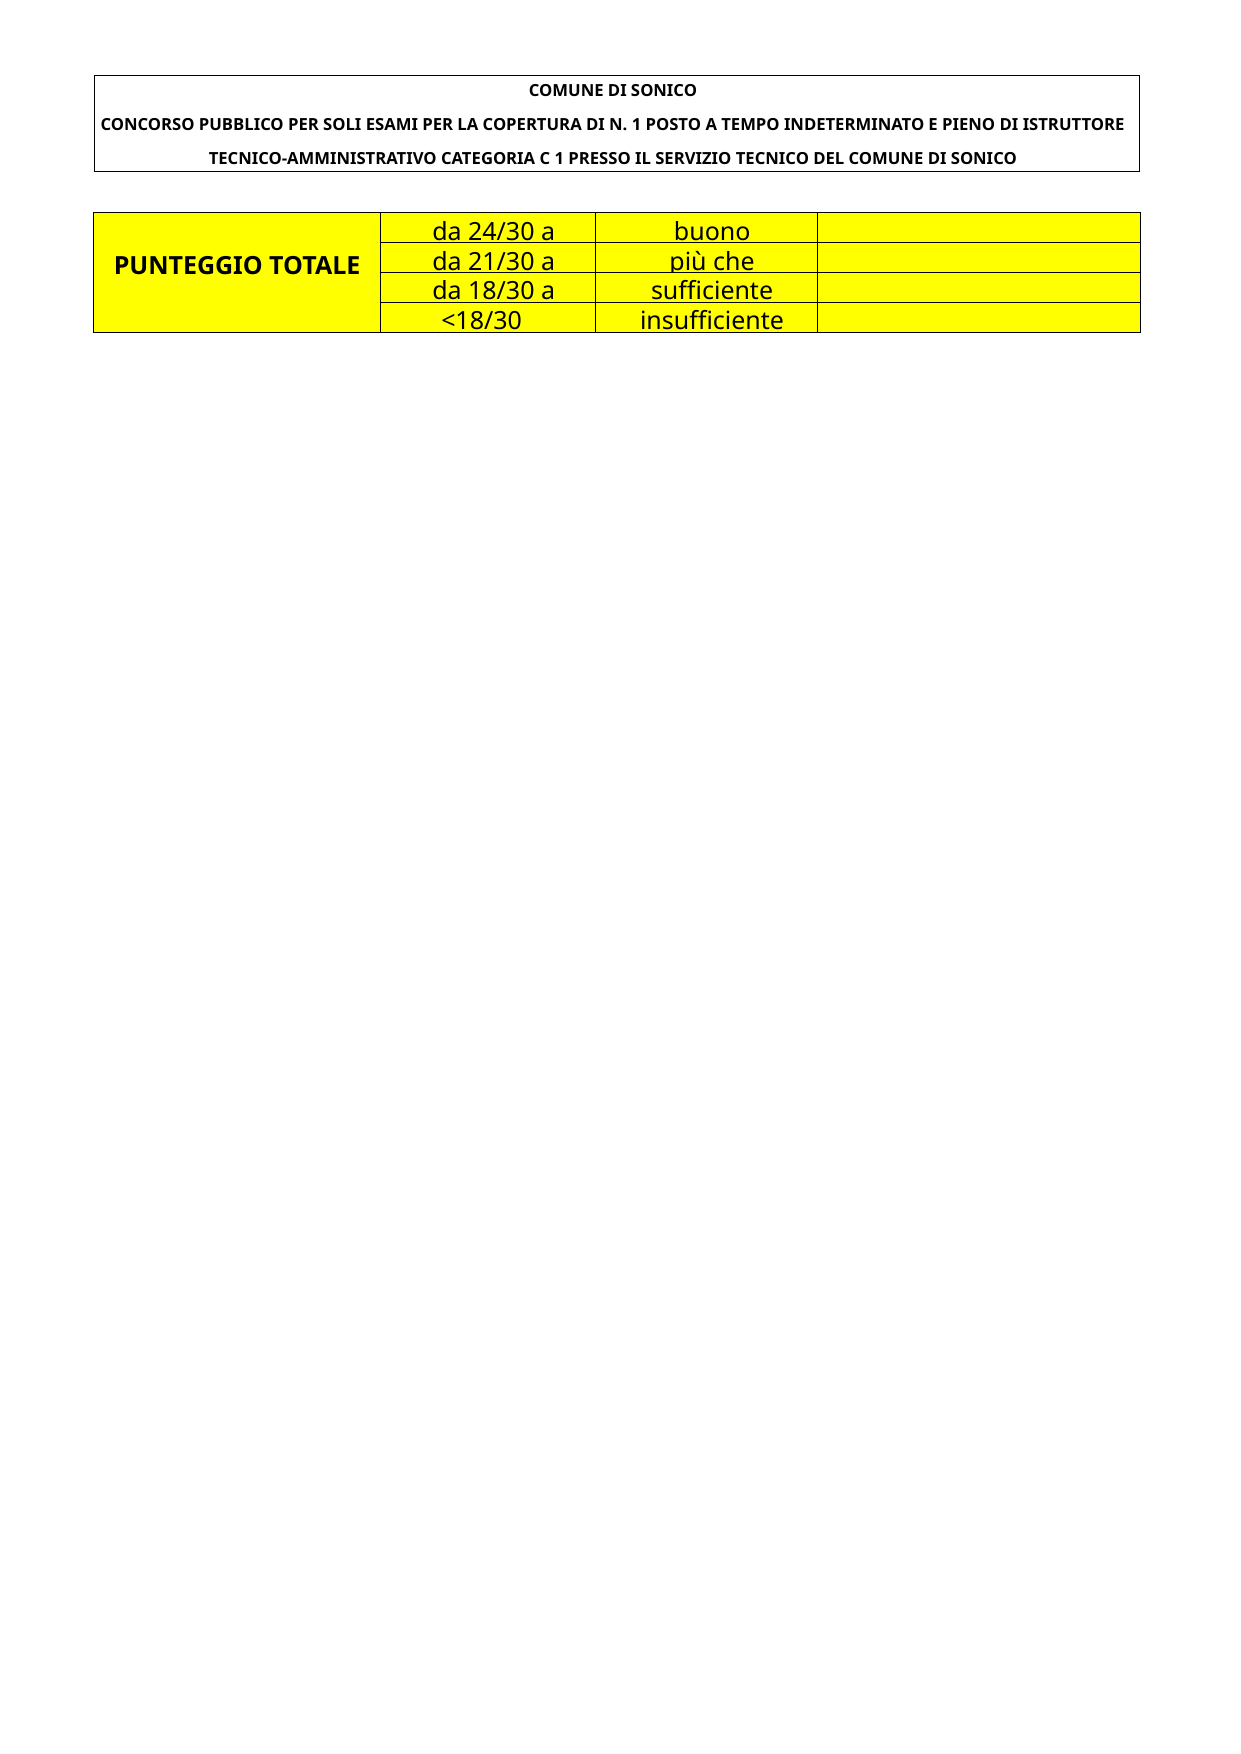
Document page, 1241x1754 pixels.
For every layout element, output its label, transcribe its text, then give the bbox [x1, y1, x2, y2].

table_cell [818, 213, 1140, 242]
table_cell buono [596, 213, 817, 242]
table_cell [818, 243, 1140, 272]
table_cell PUNTEGGIO TOTALE [94, 213, 380, 332]
table_cell [818, 303, 1140, 332]
table_cell da 24/30 a 26/30 [381, 213, 595, 242]
table_cell più che sufficiente [596, 243, 817, 272]
table_cell [818, 273, 1140, 302]
table_cell da 18/30 a 20/30 [381, 273, 595, 302]
table_cell sufficiente [596, 273, 817, 302]
table_cell insufficiente [596, 303, 817, 332]
table_cell <18/30 [381, 303, 595, 332]
table_cell da 21/30 a 23/30 [381, 243, 595, 272]
